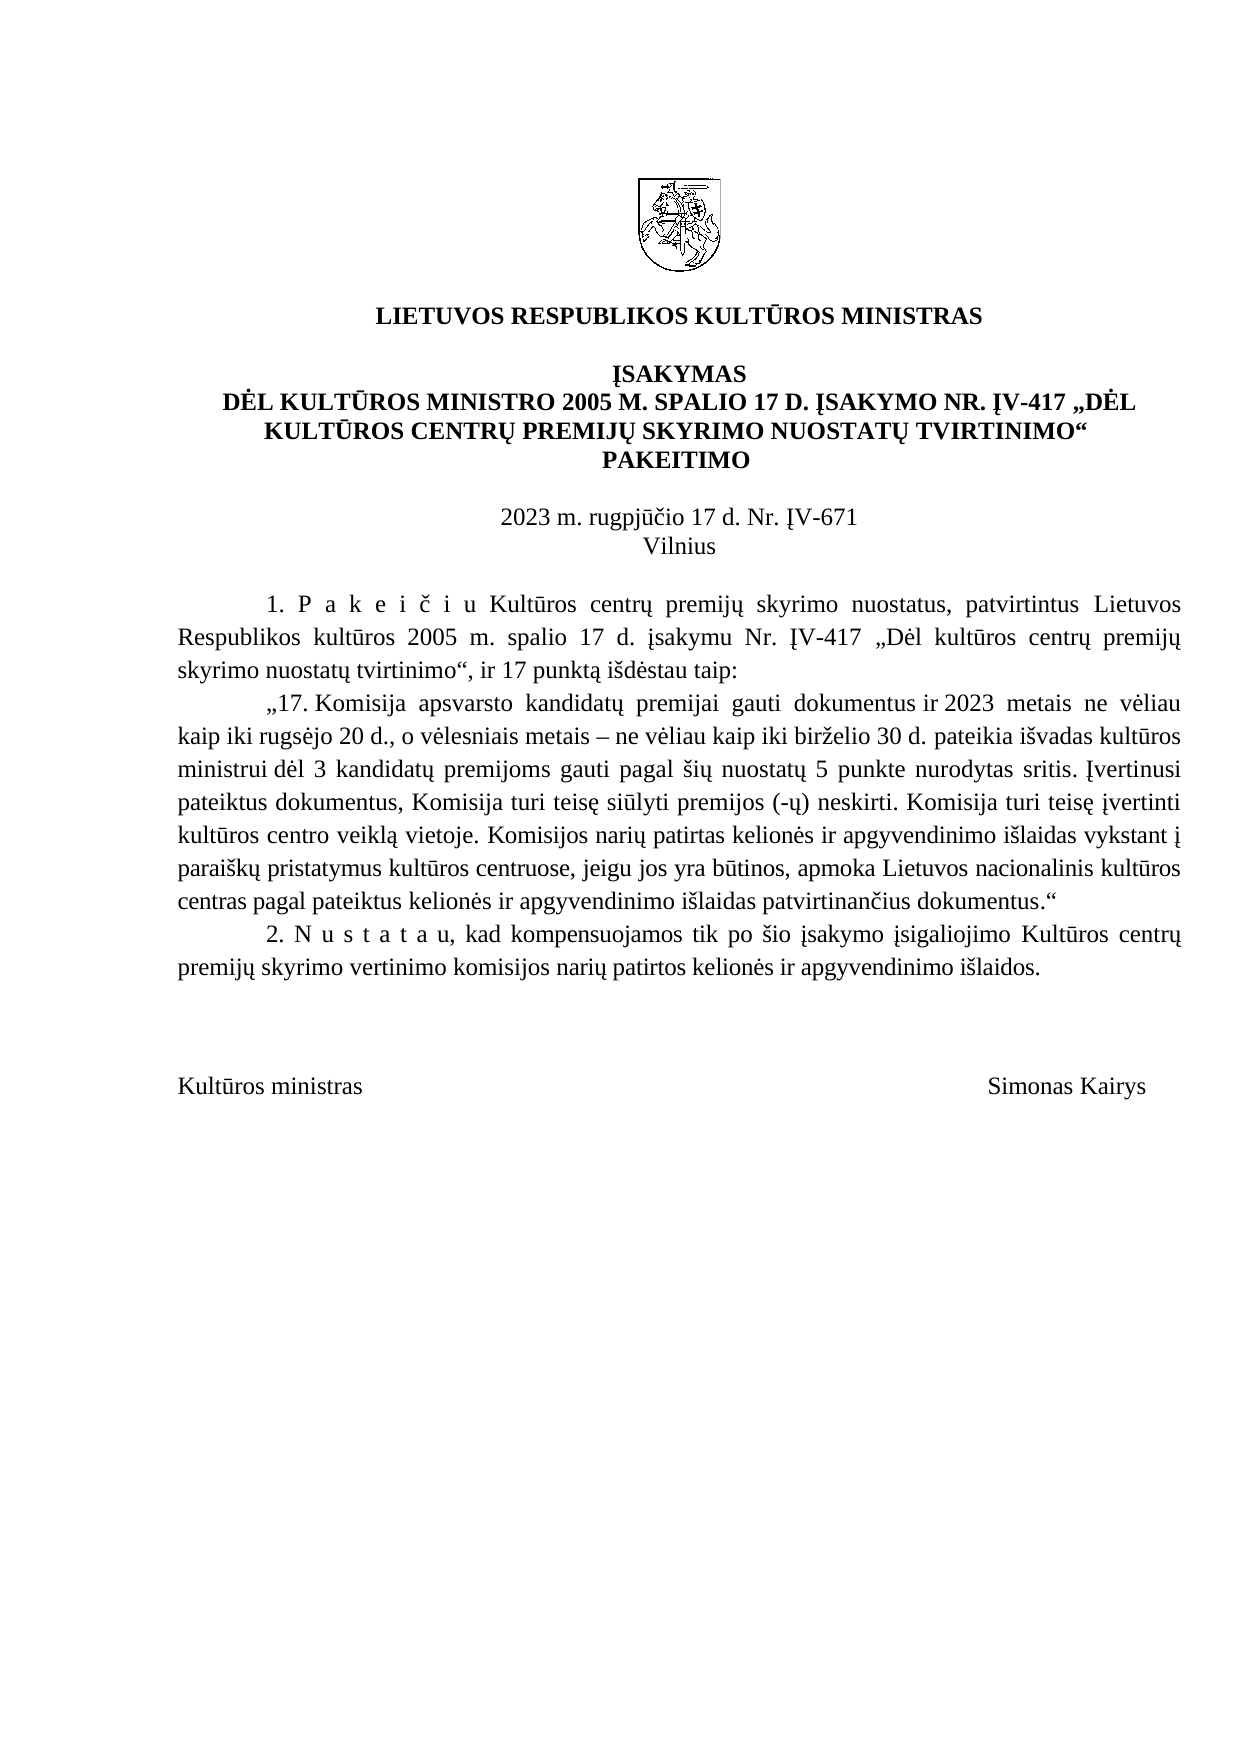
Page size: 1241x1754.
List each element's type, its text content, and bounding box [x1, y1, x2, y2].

text 2. N u s t a t a u, kad kompensuojamos tik po šio įsakymo įsigaliojimo Kultūros centrų premijų skyrimo vertinimo komisijos narių patirtos kelionės ir apgyvendinimo išlaidos. [177, 919, 1181, 981]
text 1. P a k e i č i u Kultūros centrų premijų skyrimo nuostatus, patvirtintus Lietuvos Respublikos kultūros 2005 m. spalio 17 d. įsakymu Nr. ĮV-417 „Dėl kultūros centrų premijų skyrimo nuostatų tvirtinimo“, ir 17 punktą išdėstau taip: [177, 589, 1181, 683]
text „17. Komisija apsvarsto kandidatų premijai gauti dokumentus ir 2023 metais ne vėliau kaip iki rugsėjo 20 d., o vėlesniais metais – ne vėliau kaip iki birželio 30 d. pateikia išvadas kultūros ministrui dėl 3 kandidatų premijoms gauti pagal šių nuostatų 5 punkte nurodytas sritis. Įvertinusi pateiktus dokumentus, Komisija turi teisę siūlyti premijos (-ų) neskirti. Komisija turi teisę įvertinti kultūros centro veiklą vietoje. Komisijos narių patirtas kelionės ir apgyvendinimo išlaidas vykstant į paraiškų pristatymus kultūros centruose, jeigu jos yra būtinos, apmoka Lietuvos nacionalinis kultūros centras pagal pateiktus kelionės ir apgyvendinimo išlaidas patvirtinančius dokumentus.“ [177, 688, 1181, 915]
text DĖL KULTŪROS MINISTRO 2005 M. SPALIO 17 D. ĮSAKYMO NR. ĮV-417 „DĖL KULTŪROS CENTRŲ PREMIJŲ SKYRIMO NUOSTATŲ TVIRTINIMO“ [177, 387, 1181, 445]
text ĮSAKYMAS [177, 359, 1181, 387]
text Kultūros ministras Simonas Kairys [177, 1071, 1181, 1100]
text 2023 m. rugpjūčio 17 d. Nr. ĮV-671 [177, 502, 1181, 531]
text PAKEITIMO [177, 445, 1181, 474]
text Vilnius [177, 531, 1181, 560]
text LIETUVOS RESPUBLIKOS KULTŪROS MINISTRAS [177, 301, 1181, 330]
